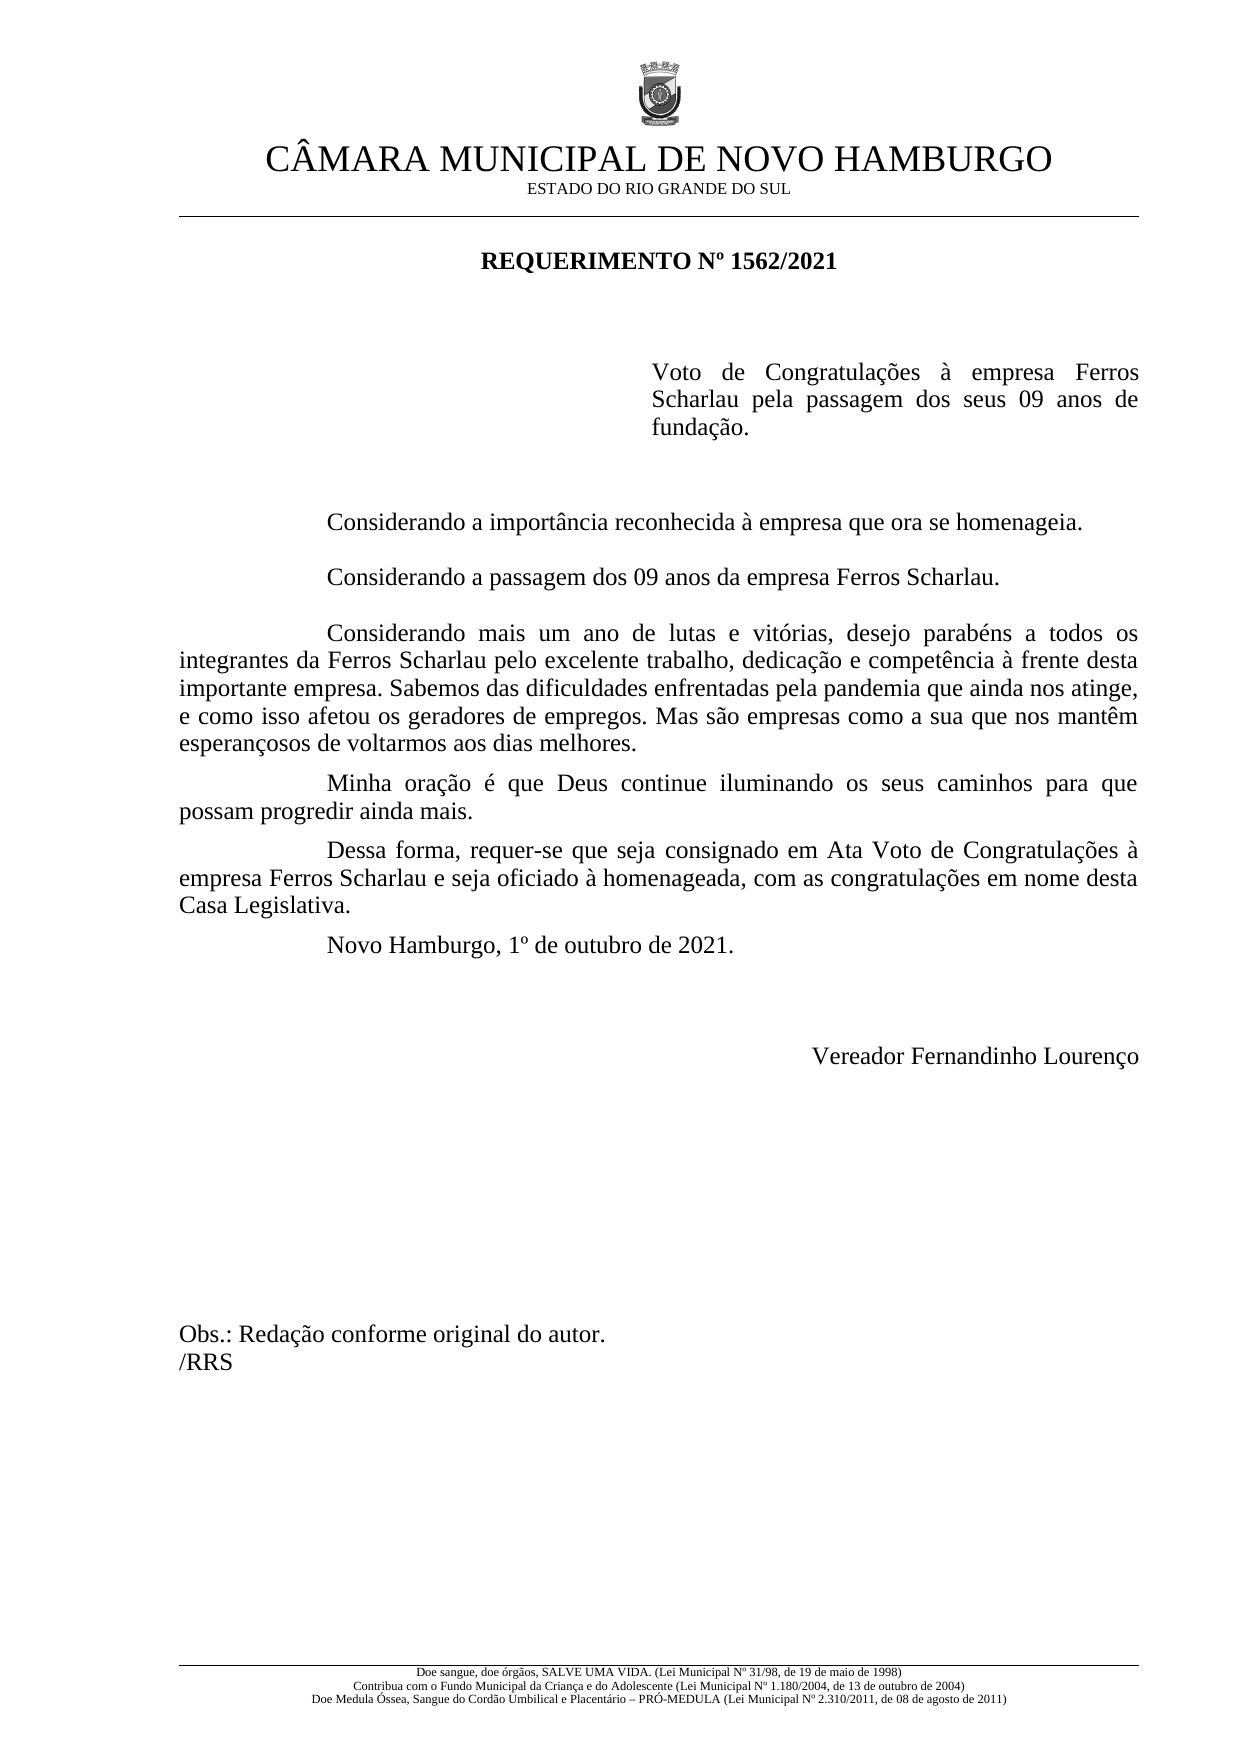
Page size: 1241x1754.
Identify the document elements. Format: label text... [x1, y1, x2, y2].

text Considerando mais um ano de lutas e vitórias, desejo parabéns a todos os integrantes da Ferros Scharlau pelo excelente trabalho, dedicação e competência à frente desta importante empresa. Sabemos das dificuldades enfrentadas pela pandemia que ainda nos atinge, e como isso afetou os geradores de empregos. Mas são empresas como a sua que nos mantêm esperançosos de voltarmos aos dias melhores. [179, 619, 1139, 757]
text /RRS [179, 1348, 1139, 1376]
text Considerando a importância reconhecida à empresa que ora se homenageia. [179, 508, 1139, 536]
text REQUERIMENTO Nº 1562/2021 [179, 247, 1139, 274]
text Obs.: Redação conforme original do autor. [179, 1321, 1139, 1348]
text Vereador Fernandinho Lourenço [179, 1042, 1139, 1070]
text Dessa forma, requer-se que seja consignado em Ata Voto de Congratulações à empresa Ferros Scharlau e seja oficiado à homenageada, com as congratulações em nome desta Casa Legislativa. [179, 836, 1139, 919]
text Novo Hamburgo, 1º de outubro de 2021. [179, 931, 1139, 959]
text Voto de Congratulações à empresa Ferros Scharlau pela passagem dos seus 09 anos de fundação. [651, 358, 1139, 441]
text Considerando a passagem dos 09 anos da empresa Ferros Scharlau. [179, 563, 1139, 591]
text Minha oração é que Deus continue iluminando os seus caminhos para que possam progredir ainda mais. [179, 769, 1139, 824]
